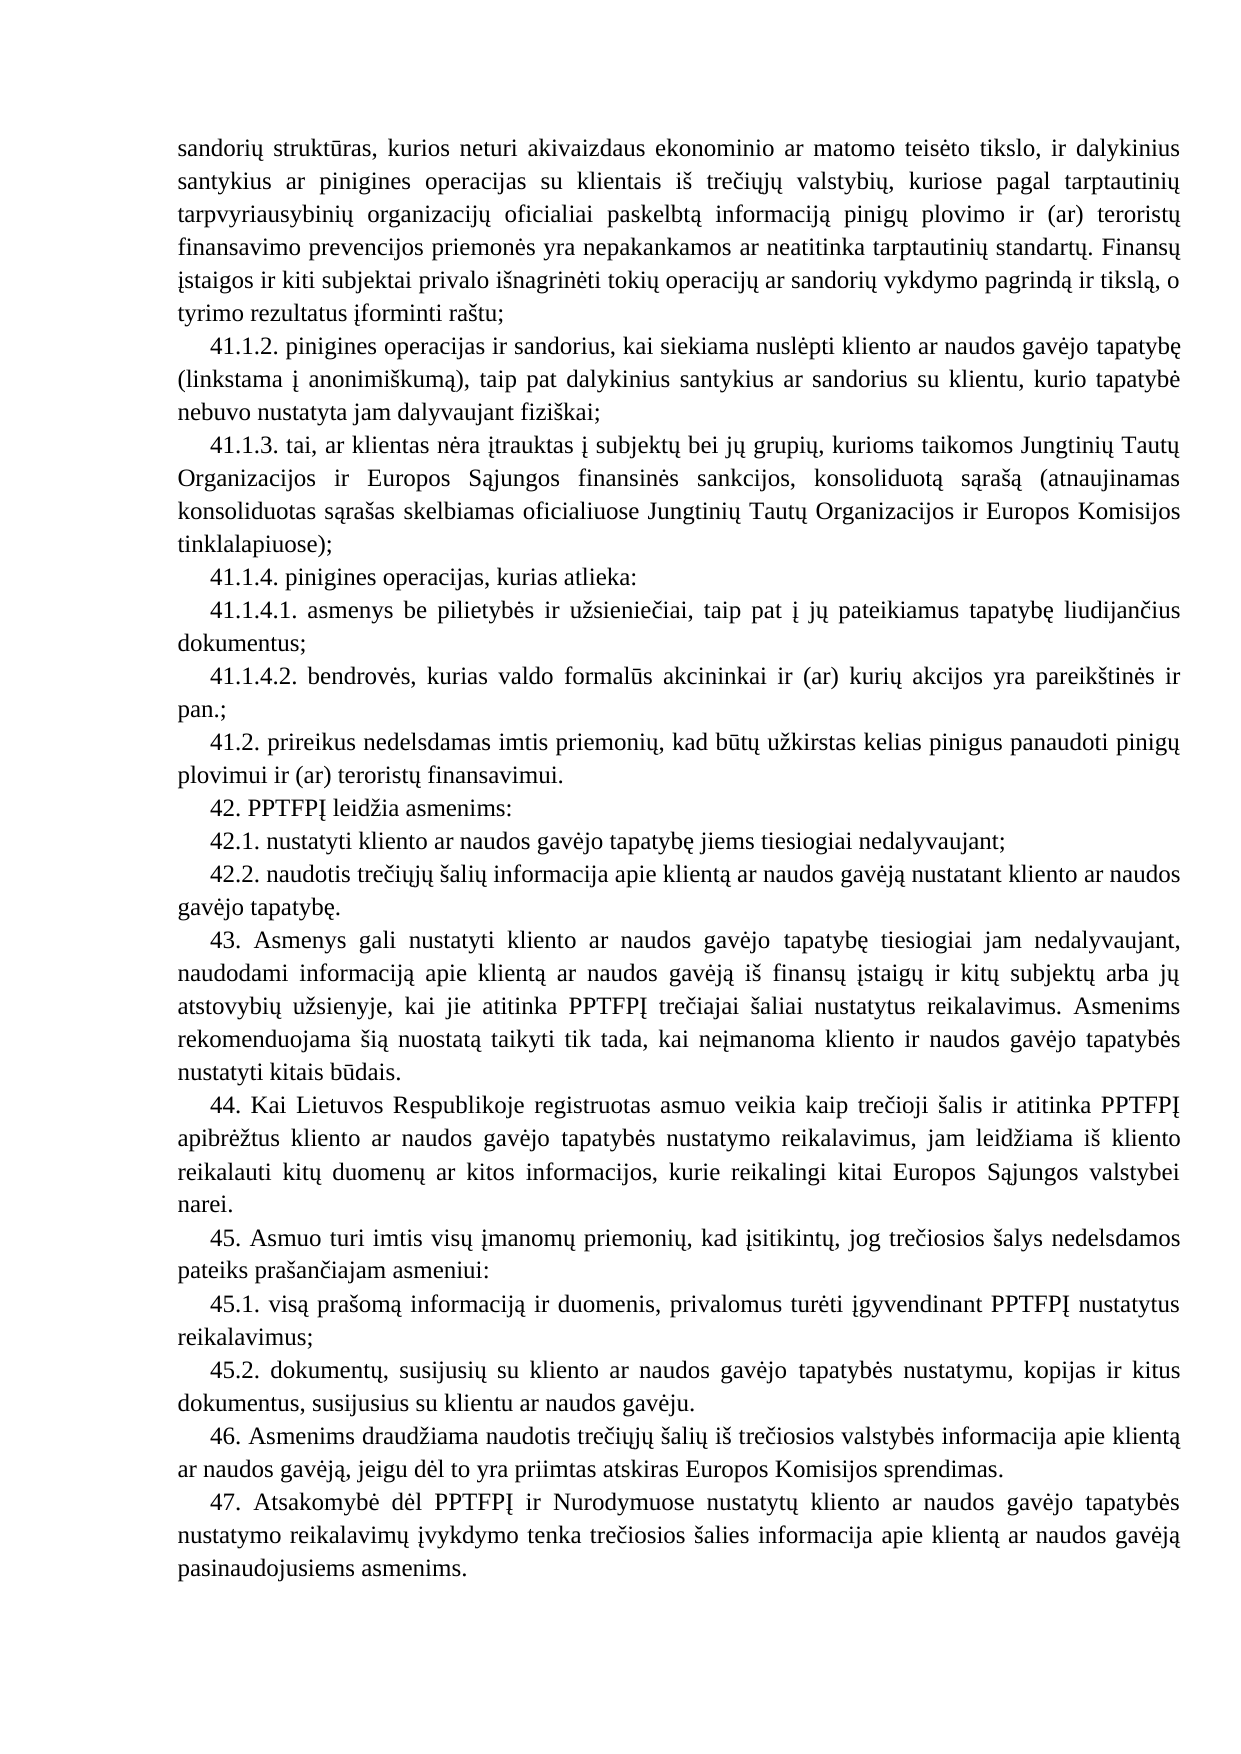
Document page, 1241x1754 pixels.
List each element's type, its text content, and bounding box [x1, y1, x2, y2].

text 41.1.4. pinigines operacijas, kurias atlieka: [177, 562, 1181, 591]
text 45.1. visą prašomą informaciją ir duomenis, privalomus turėti įgyvendinant PPTFPĮ nustatytus reikalavimus; [177, 1289, 1181, 1350]
text 41.1.4.2. bendrovės, kurias valdo formalūs akcininkai ir (ar) kurių akcijos yra pareikštinės ir pan.; [177, 661, 1181, 723]
text 41.1.2. pinigines operacijas ir sandorius, kai siekiama nuslėpti kliento ar naudos gavėjo tapatybę (linkstama į anonimiškumą), taip pat dalykinius santykius ar sandorius su klientu, kurio tapatybė nebuvo nustatyta jam dalyvaujant fiziškai; [177, 331, 1181, 426]
text 43. Asmenys gali nustatyti kliento ar naudos gavėjo tapatybę tiesiogiai jam nedalyvaujant, naudodami informaciją apie klientą ar naudos gavėją iš finansų įstaigų ir kitų subjektų arba jų atstovybių užsienyje, kai jie atitinka PPTFPĮ trečiajai šaliai nustatytus reikalavimus. Asmenims rekomenduojama šią nuostatą taikyti tik tada, kai neįmanoma kliento ir naudos gavėjo tapatybės nustatyti kitais būdais. [177, 925, 1181, 1086]
text 45. Asmuo turi imtis visų įmanomų priemonių, kad įsitikintų, jog trečiosios šalys nedelsdamos pateiks prašančiajam asmeniui: [177, 1223, 1181, 1284]
text 41.1.4.1. asmenys be pilietybės ir užsieniečiai, taip pat į jų pateikiamus tapatybę liudijančius dokumentus; [177, 595, 1181, 657]
text 41.2. prireikus nedelsdamas imtis priemonių, kad būtų užkirstas kelias pinigus panaudoti pinigų plovimui ir (ar) teroristų finansavimui. [177, 727, 1181, 789]
text 41.1.3. tai, ar klientas nėra įtrauktas į subjektų bei jų grupių, kurioms taikomos Jungtinių Tautų Organizacijos ir Europos Sąjungos finansinės sankcijos, konsoliduotą sąrašą (atnaujinamas konsoliduotas sąrašas skelbiamas oficialiuose Jungtinių Tautų Organizacijos ir Europos Komisijos tinklalapiuose); [177, 430, 1181, 558]
text sandorių struktūras, kurios neturi akivaizdaus ekonominio ar matomo teisėto tikslo, ir dalykinius santykius ar pinigines operacijas su klientais iš trečiųjų valstybių, kuriose pagal tarptautinių tarpvyriausybinių organizacijų oficialiai paskelbtą informaciją pinigų plovimo ir (ar) teroristų finansavimo prevencijos priemonės yra nepakankamos ar neatitinka tarptautinių standartų. Finansų įstaigos ir kiti subjektai privalo išnagrinėti tokių operacijų ar sandorių vykdymo pagrindą ir tikslą, o tyrimo rezultatus įforminti raštu; [177, 133, 1181, 327]
text 46. Asmenims draudžiama naudotis trečiųjų šalių iš trečiosios valstybės informacija apie klientą ar naudos gavėją, jeigu dėl to yra priimtas atskiras Europos Komisijos sprendimas. [177, 1421, 1181, 1482]
text 42.2. naudotis trečiųjų šalių informacija apie klientą ar naudos gavėją nustatant kliento ar naudos gavėjo tapatybę. [177, 859, 1181, 921]
text 42.1. nustatyti kliento ar naudos gavėjo tapatybę jiems tiesiogiai nedalyvaujant; [177, 826, 1181, 855]
text 47. Atsakomybė dėl PPTFPĮ ir Nurodymuose nustatytų kliento ar naudos gavėjo tapatybės nustatymo reikalavimų įvykdymo tenka trečiosios šalies informacija apie klientą ar naudos gavėją pasinaudojusiems asmenims. [177, 1487, 1181, 1582]
text 42. PPTFPĮ leidžia asmenims: [177, 793, 1181, 822]
text 44. Kai Lietuvos Respublikoje registruotas asmuo veikia kaip trečioji šalis ir atitinka PPTFPĮ apibrėžtus kliento ar naudos gavėjo tapatybės nustatymo reikalavimus, jam leidžiama iš kliento reikalauti kitų duomenų ar kitos informacijos, kurie reikalingi kitai Europos Sąjungos valstybei narei. [177, 1091, 1181, 1218]
text 45.2. dokumentų, susijusių su kliento ar naudos gavėjo tapatybės nustatymu, kopijas ir kitus dokumentus, susijusius su klientu ar naudos gavėju. [177, 1355, 1181, 1416]
